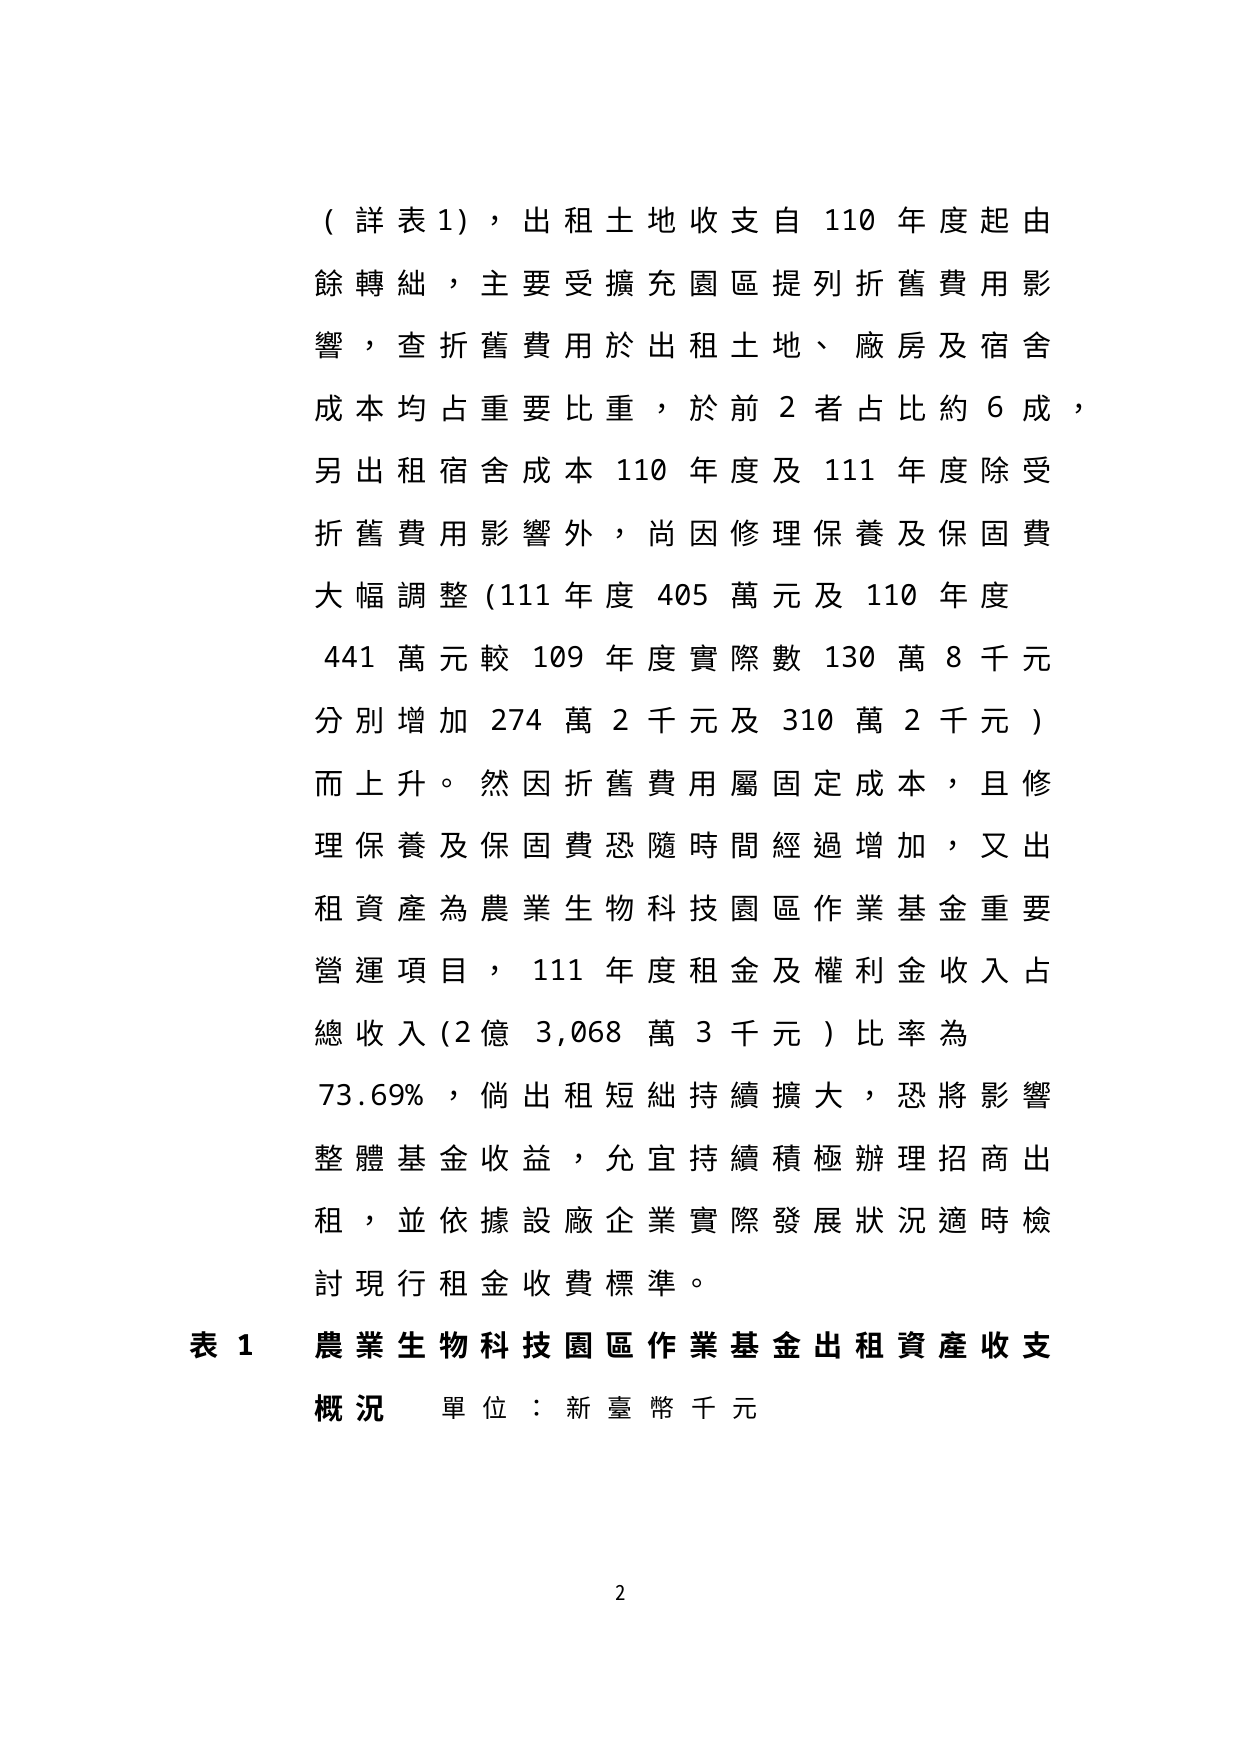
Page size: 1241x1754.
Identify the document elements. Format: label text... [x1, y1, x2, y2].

text 農業生物科技園區作業基金擴充園區工程已於109年8月底完成(部分經費仍辦理結案中)，並於同年10月起陸續招商出租，檢視近年度該基金出租資產收支情形(詳表1)，出租土地收支自110年度起由餘轉絀，主要受擴充園區提列折舊費用影響，查折舊費用於出租土地、廠房及宿舍成本均占重要比重，於前2者占比約6成，另出租宿舍成本110年度及111年度除受折舊費用影響外，尚因修理保養及保固費大幅調整(111年度405萬元及110年度441萬元較109年度實際數130萬8千元分別增加274萬2千元及310萬2千元)而上升。然因折舊費用屬固定成本，且修理保養及保固費恐隨時間經過增加，又出租資產為農業生物科技園區作業基金重要營運項目，111年度租金及權利金收入占總收入(2億3,068萬3千元)比率為73.69%，倘出租短絀持續擴大，恐將影響整體基金收益，允宜持續積極辦理招商出租，並依據設廠企業實際發展狀況適時檢討現行租金收費標準。 [271, 177, 1058, 1302]
text 表1 農業生物科技園區作業基金出租資產收支概況 單位：新臺幣千元 [183, 1302, 1058, 1427]
